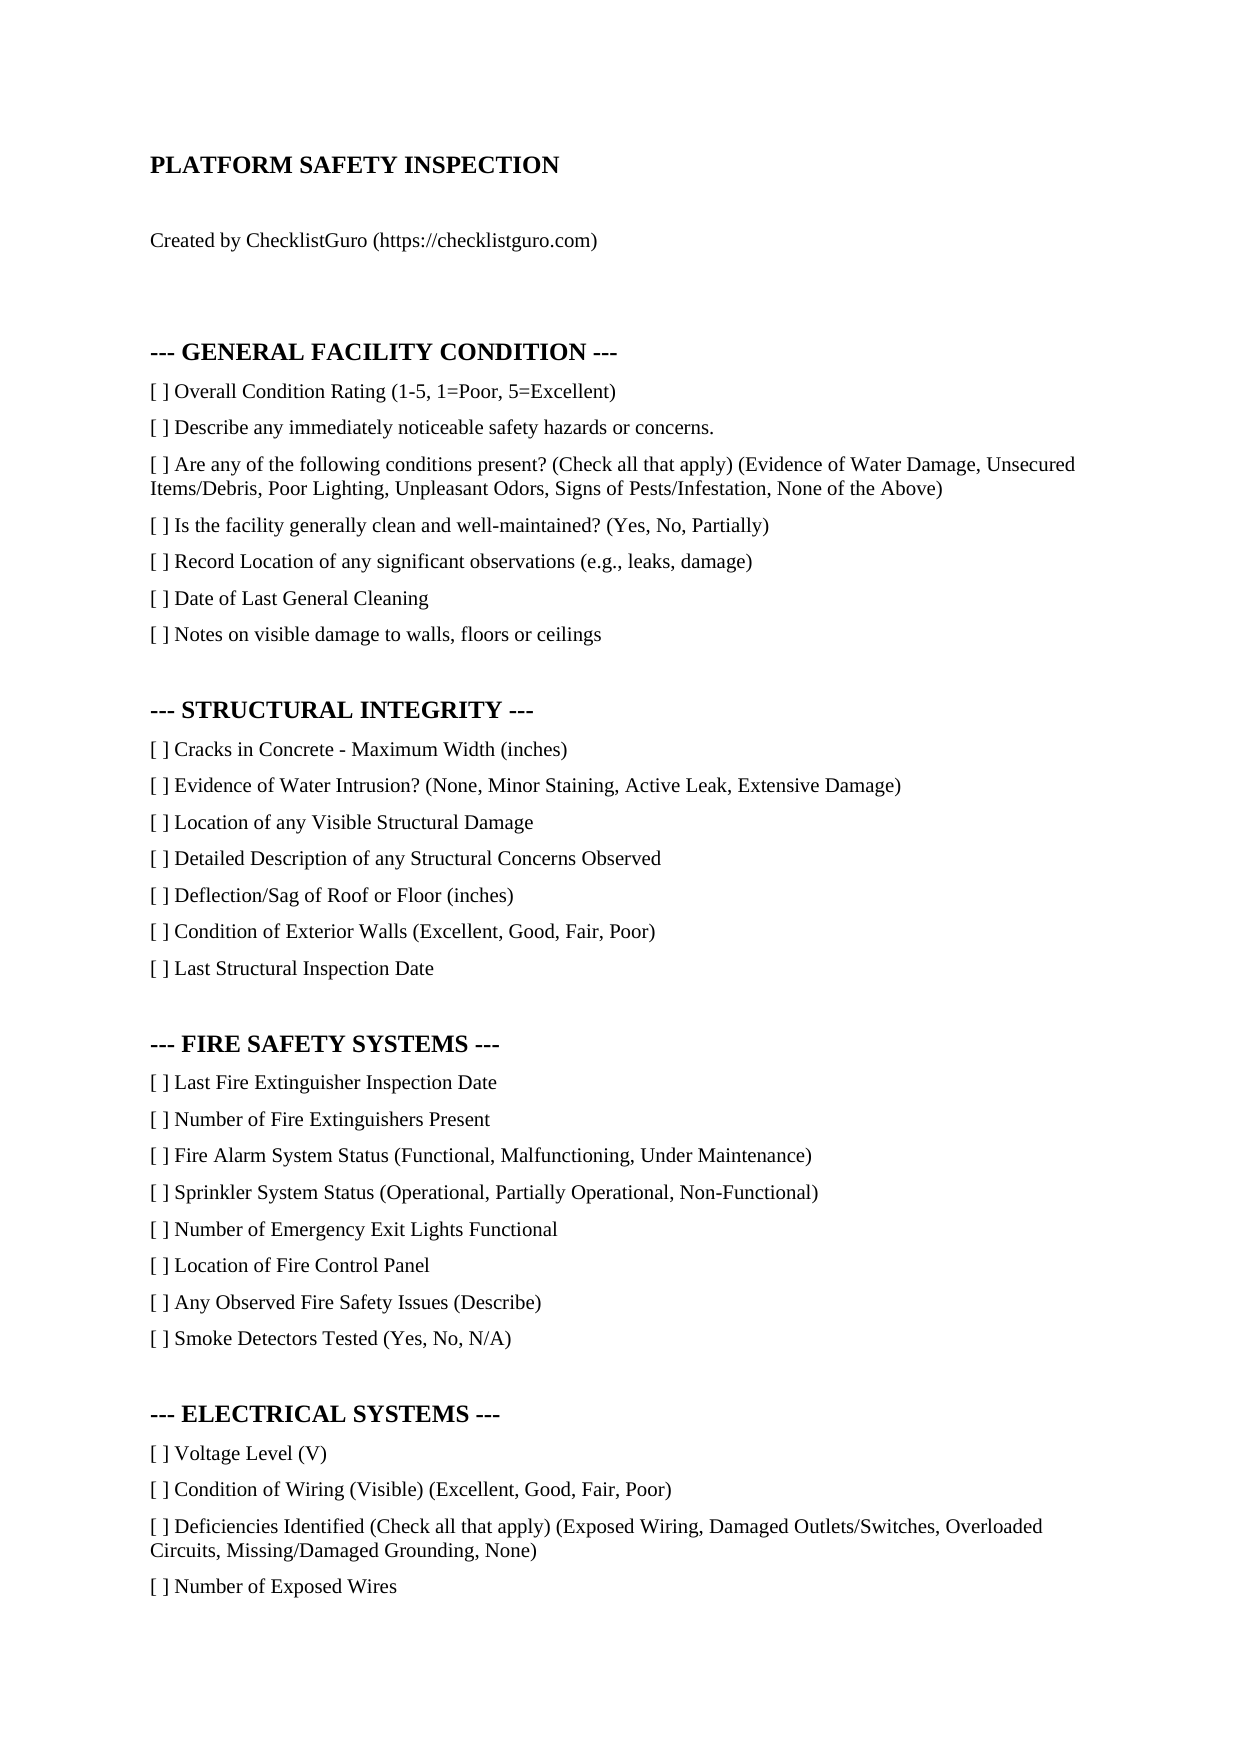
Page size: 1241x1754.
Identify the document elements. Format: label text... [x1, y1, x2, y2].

text [ ] Date of Last General Cleaning [150, 586, 1090, 610]
text [ ] Record Location of any significant observations (e.g., leaks, damage) [150, 549, 1090, 573]
text --- FIRE SAFETY SYSTEMS --- [150, 1029, 1090, 1058]
text [ ] Location of Fire Control Panel [150, 1253, 1090, 1277]
text [ ] Voltage Level (V) [150, 1441, 1090, 1465]
text [ ] Last Fire Extinguisher Inspection Date [150, 1070, 1090, 1094]
text [ ] Deficiencies Identified (Check all that apply) (Exposed Wiring, Damaged Outlets/Switches, Overloaded Circuits, Missing/Damaged Grounding, None) [150, 1514, 1090, 1562]
text [ ] Any Observed Fire Safety Issues (Describe) [150, 1290, 1090, 1314]
text [ ] Smoke Detectors Tested (Yes, No, N/A) [150, 1326, 1090, 1350]
text [ ] Cracks in Concrete - Maximum Width (inches) [150, 737, 1090, 761]
text Created by ChecklistGuro (https://checklistguro.com) [150, 228, 1090, 252]
text [ ] Deflection/Sag of Roof or Floor (inches) [150, 883, 1090, 907]
text [ ] Sprinkler System Status (Operational, Partially Operational, Non-Functional) [150, 1180, 1090, 1204]
text [ ] Is the facility generally clean and well-maintained? (Yes, No, Partially) [150, 512, 1090, 537]
text [ ] Fire Alarm System Status (Functional, Malfunctioning, Under Maintenance) [150, 1143, 1090, 1167]
text PLATFORM SAFETY INSPECTION [150, 150, 1090, 179]
text --- ELECTRICAL SYSTEMS --- [150, 1399, 1090, 1428]
text --- STRUCTURAL INTEGRITY --- [150, 695, 1090, 724]
text [ ] Detailed Description of any Structural Concerns Observed [150, 846, 1090, 870]
text [ ] Location of any Visible Structural Damage [150, 810, 1090, 834]
text [ ] Evidence of Water Intrusion? (None, Minor Staining, Active Leak, Extensive Damage) [150, 773, 1090, 797]
text [ ] Last Structural Inspection Date [150, 956, 1090, 980]
text [ ] Number of Emergency Exit Lights Functional [150, 1217, 1090, 1241]
text [ ] Are any of the following conditions present? (Check all that apply) (Evidence of Water Damage, Unsecured Items/Debris, Poor Lighting, Unpleasant Odors, Signs of Pests/Infestation, None of the Above) [150, 452, 1090, 500]
text [ ] Overall Condition Rating (1-5, 1=Poor, 5=Excellent) [150, 379, 1090, 403]
text --- GENERAL FACILITY CONDITION --- [150, 337, 1090, 366]
text [ ] Number of Exposed Wires [150, 1574, 1090, 1598]
text [ ] Number of Fire Extinguishers Present [150, 1107, 1090, 1131]
text [ ] Condition of Exterior Walls (Excellent, Good, Fair, Poor) [150, 919, 1090, 943]
text [ ] Condition of Wiring (Visible) (Excellent, Good, Fair, Poor) [150, 1477, 1090, 1501]
text [ ] Describe any immediately noticeable safety hazards or concerns. [150, 415, 1090, 439]
text [ ] Notes on visible damage to walls, floors or ceilings [150, 622, 1090, 646]
